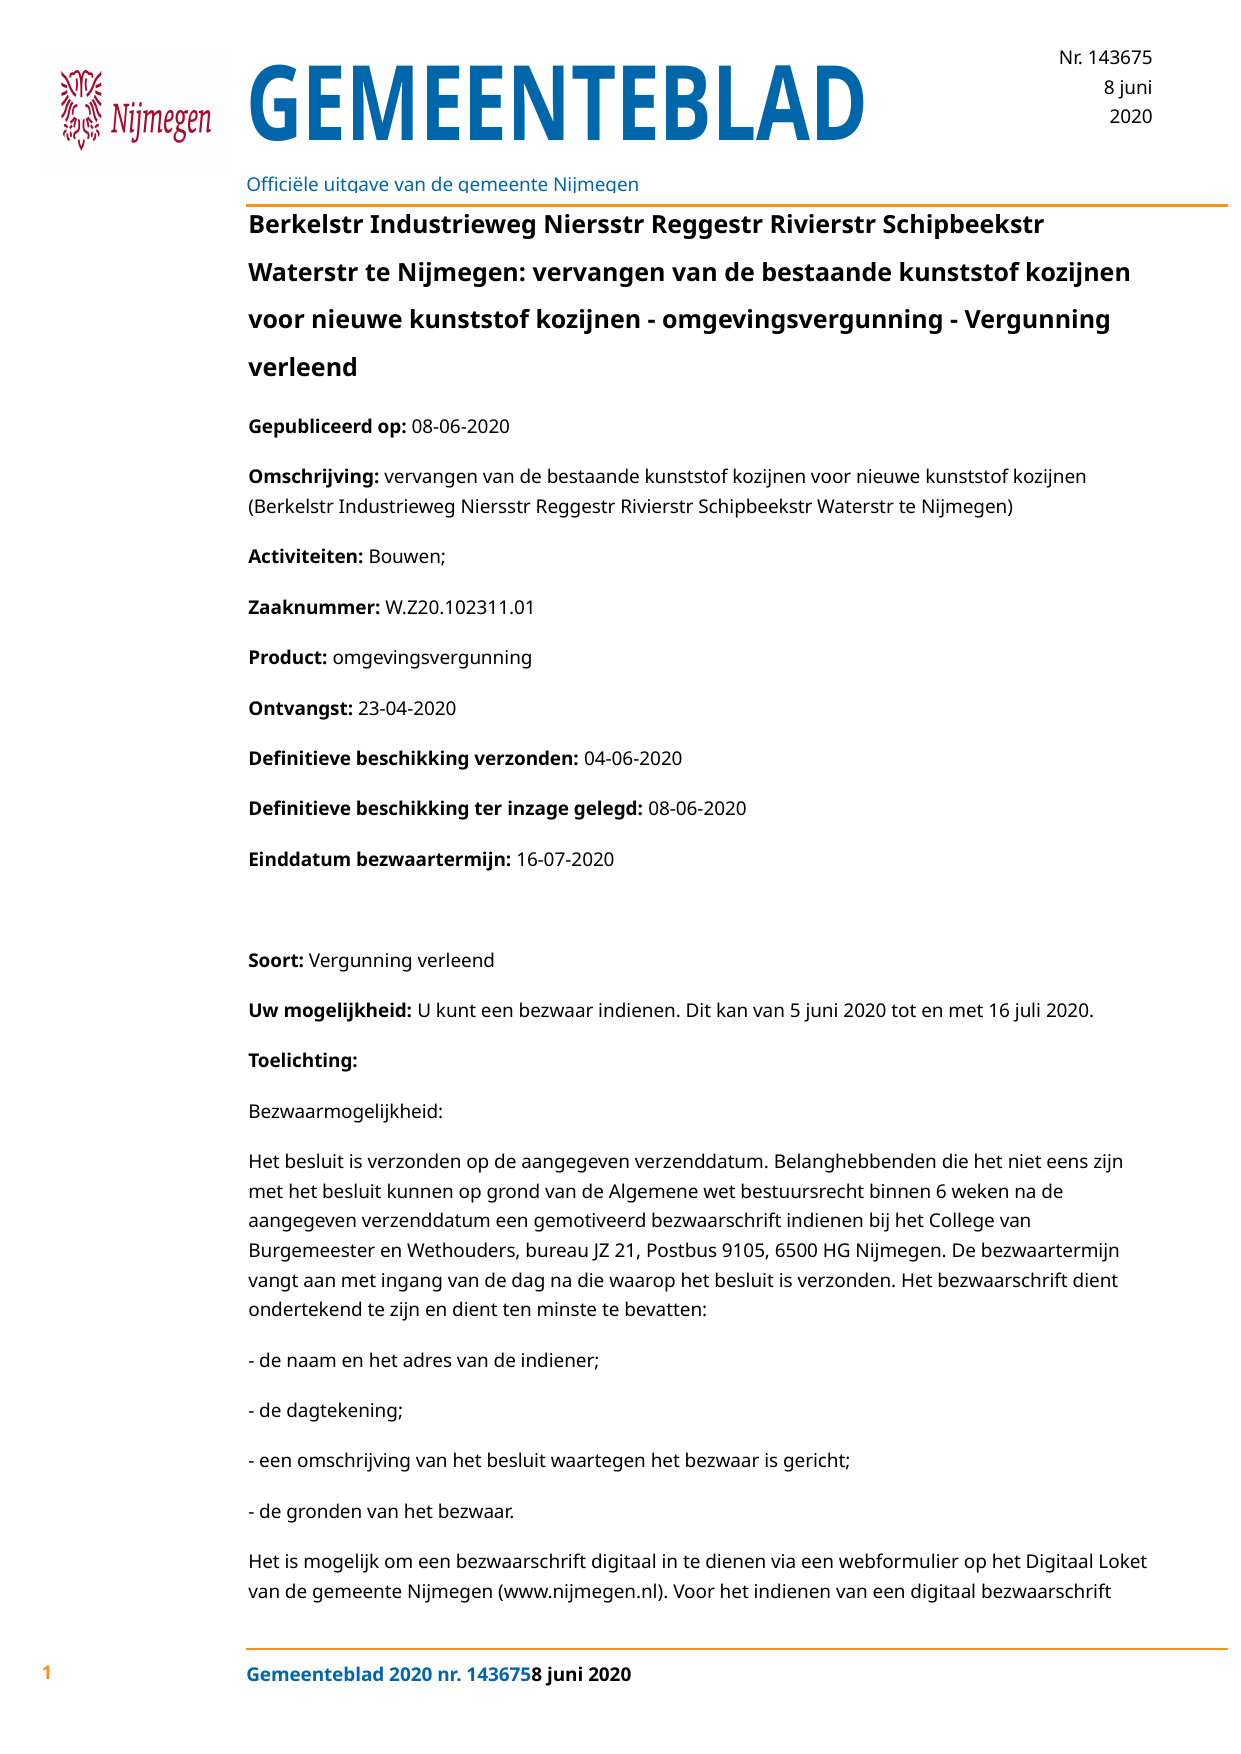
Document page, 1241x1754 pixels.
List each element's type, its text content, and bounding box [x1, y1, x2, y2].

text Bezwaarmogelijkheid: [248, 1098, 1152, 1124]
text - de gronden van het bezwaar. [248, 1498, 1152, 1524]
text Soort: Vergunning verleend [248, 947, 1152, 973]
text Einddatum bezwaartermijn: 16-07-2020 [248, 846, 1152, 872]
picture [41, 47, 231, 172]
text Definitieve beschikking ter inzage gelegd: 08-06-2020 [248, 796, 1152, 821]
text Ontvangst: 23-04-2020 [248, 695, 1152, 721]
text Omschrijving: vervangen van de bestaande kunststof kozijnen voor nieuwe kunststof kozijnen (Berkelstr Industrieweg Niersstr Reggestr Rivierstr Schipbeekstr Waterstr te Nijmegen) [248, 463, 1152, 519]
text Toelichting: [248, 1048, 1152, 1073]
text Product: omgevingsvergunning [248, 644, 1152, 670]
text Activiteiten: Bouwen; [248, 543, 1152, 569]
text Uw mogelijkheid: U kunt een bezwaar indienen. Dit kan van 5 juni 2020 tot en met 16 juli 2020. [248, 997, 1152, 1023]
text - de naam en het adres van de indiener; [248, 1347, 1152, 1373]
text Berkelstr Industrieweg Niersstr Reggestr Rivierstr Schipbeekstr Waterstr te Nijmegen: vervangen van de bestaande kunststof kozijnen voor nieuwe kunststof kozijnen - omgevingsvergunning - Vergunning verleend [248, 207, 1152, 384]
text - een omschrijving van het besluit waartegen het bezwaar is gericht; [248, 1448, 1152, 1473]
text Definitieve beschikking verzonden: 04-06-2020 [248, 745, 1152, 771]
text Het besluit is verzonden op de aangegeven verzenddatum. Belanghebbenden die het niet eens zijn met het besluit kunnen op grond van de Algemene wet bestuursrecht binnen 6 weken na de aangegeven verzenddatum een gemotiveerd bezwaarschrift indienen bij het College van Burgemeester en Wethouders, bureau JZ 21, Postbus 9105, 6500 HG Nijmegen. De bezwaartermijn vangt aan met ingang van de dag na die waarop het besluit is verzonden. Het bezwaarschrift dient ondertekend te zijn en dient ten minste te bevatten: [248, 1148, 1152, 1322]
text Gepubliceerd op: 08-06-2020 [248, 413, 1152, 439]
text Zaaknummer: W.Z20.102311.01 [248, 594, 1152, 620]
text Het is mogelijk om een bezwaarschrift digitaal in te dienen via een webformulier op het Digitaal Loket van de gemeente Nijmegen (www.nijmegen.nl). Voor het indienen van een digitaal bezwaarschrift [248, 1548, 1152, 1604]
text - de dagtekening; [248, 1397, 1152, 1423]
